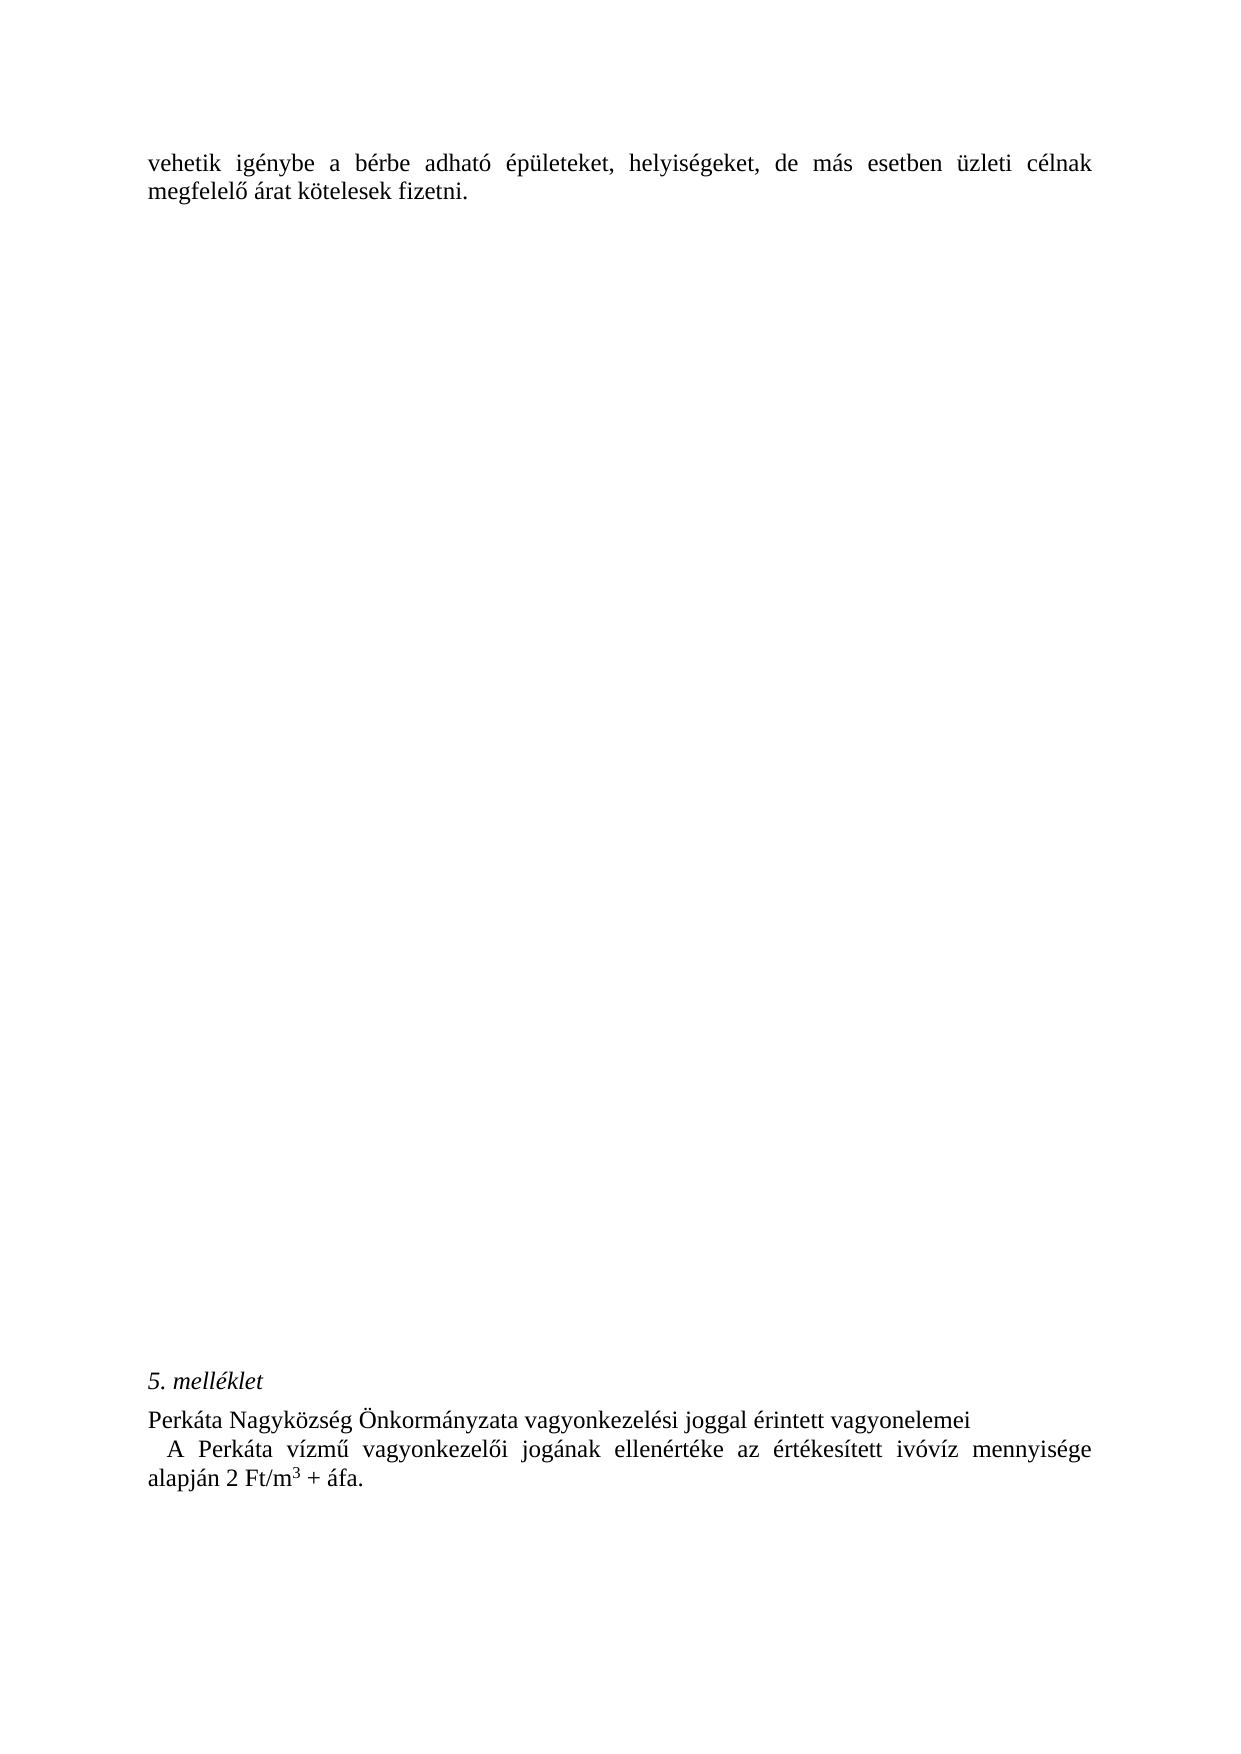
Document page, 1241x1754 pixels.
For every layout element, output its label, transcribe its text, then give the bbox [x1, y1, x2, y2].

text 5. melléklet [148, 1366, 1093, 1395]
text Perkáta Nagyközség Önkormányzata vagyonkezelési joggal érintett vagyonelemei [148, 1406, 1093, 1434]
text vehetik igénybe a bérbe adható épületeket, helyiségeket, de más esetben üzleti célnak megfelelő árat kötelesek fizetni. [148, 148, 1093, 205]
text A Perkáta vízmű vagyonkezelői jogának ellenértéke az értékesített ivóvíz mennyisége alapján 2 Ft/m3 + áfa. [148, 1434, 1093, 1492]
